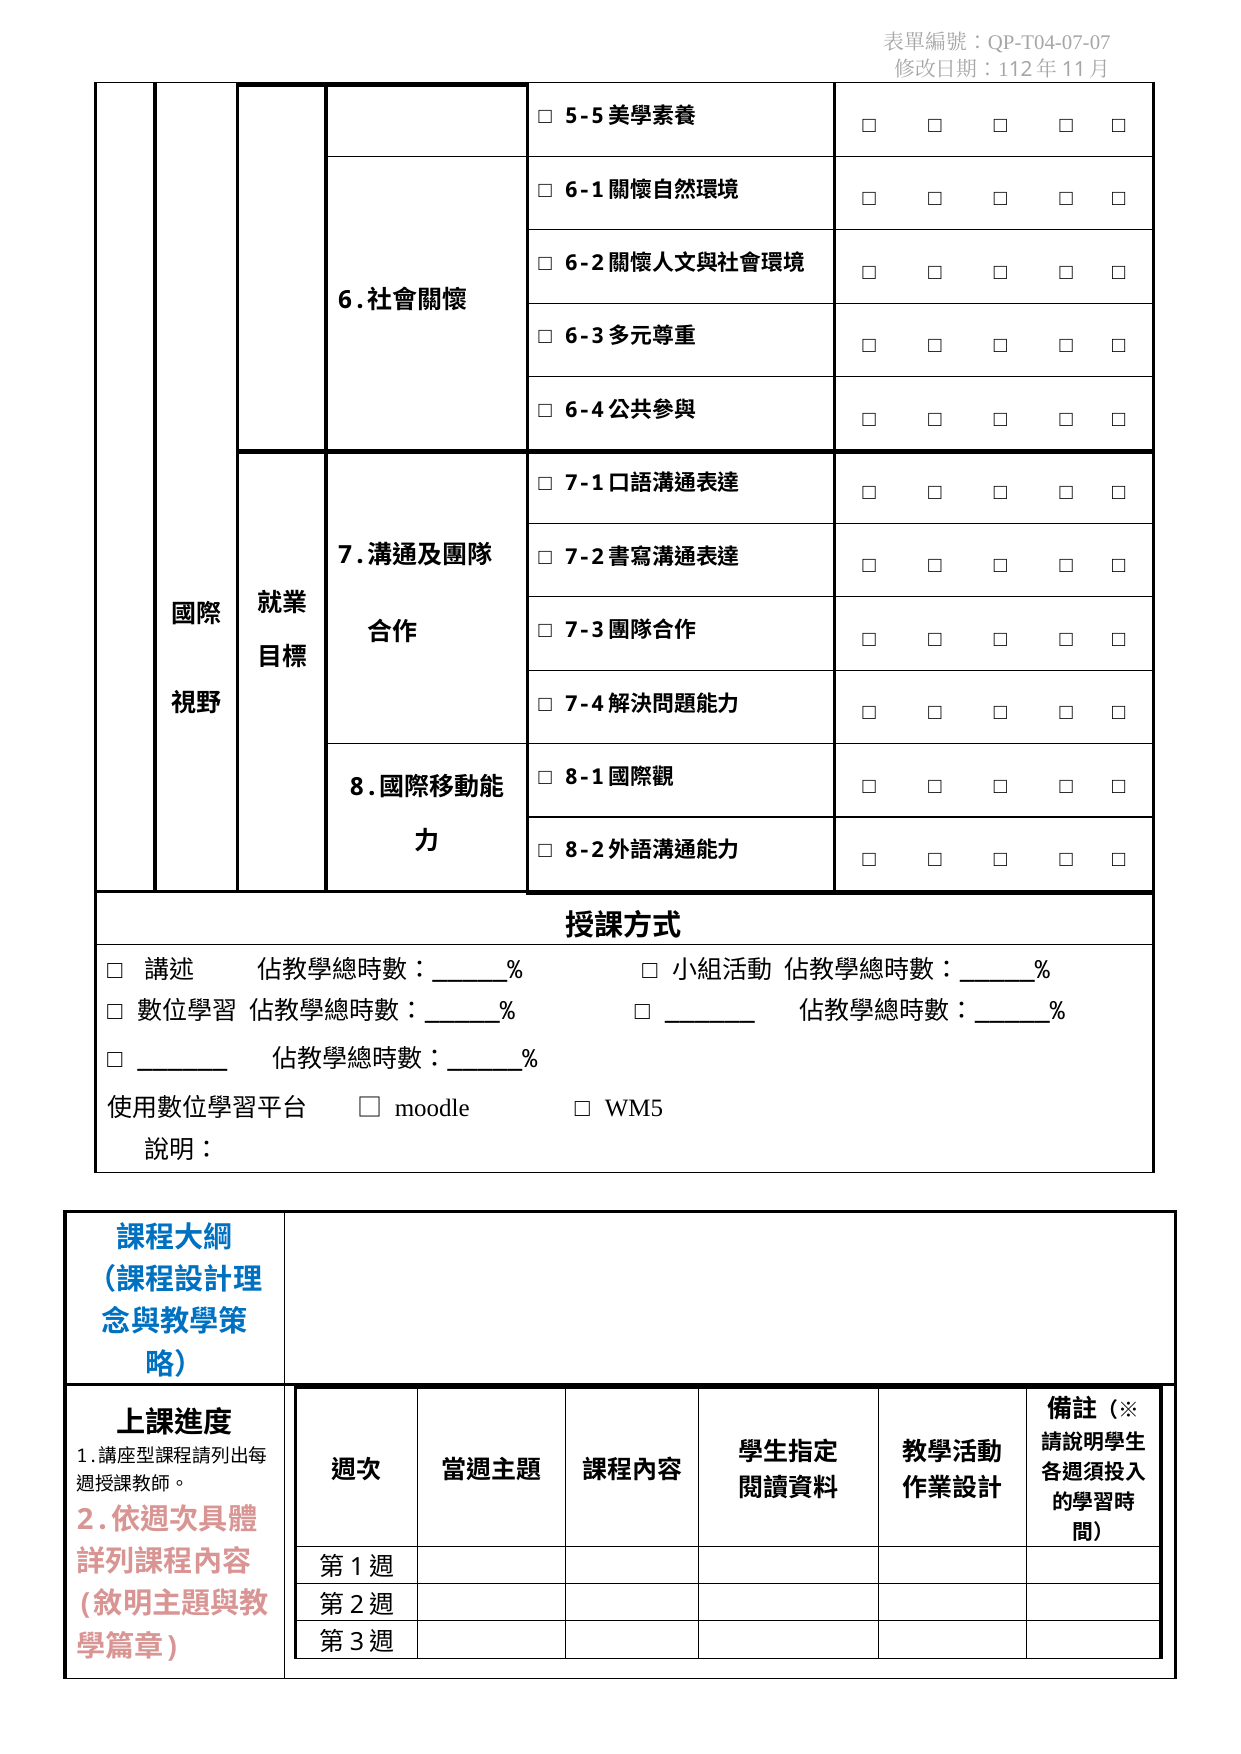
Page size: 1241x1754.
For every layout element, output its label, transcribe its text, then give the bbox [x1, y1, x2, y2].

table_header 週次 [297, 1389, 417, 1546]
table_cell 6.社會關懷 [328, 157, 526, 449]
table_cell 就業目標 [239, 454, 324, 890]
table_cell 講述 佔教學總時數：_____% □ 小組活動 佔教學總時數：_____% □ 數位學習 佔教學總時數：_____% □ ______ 佔教學總時數：_____% □ ______ 佔教學總時數：_____% 使用數位學習平台 □ moodle □ WM5 說明： [97, 945, 1152, 1171]
table_cell [1027, 1621, 1159, 1658]
table_cell □ 5-5美學素養 [529, 83, 833, 156]
table_cell □ □ □ □ □ [836, 744, 1152, 816]
table_cell [97, 83, 153, 890]
table_cell [328, 87, 526, 156]
table_cell □ □ □ □ □ [836, 524, 1152, 596]
table_cell [879, 1621, 1026, 1658]
table_cell [1027, 1584, 1159, 1620]
table_cell [566, 1584, 698, 1620]
table_cell 8.國際移動能力 [328, 744, 526, 890]
table_cell 7.溝通及團隊 合作 [328, 454, 526, 743]
table_cell [699, 1584, 878, 1620]
table_cell □ 6-1關懷自然環境 [529, 157, 833, 229]
table_cell [285, 1386, 1174, 1678]
table_cell □ 6-2關懷人文與社會環境 [529, 230, 833, 302]
table_cell [418, 1547, 565, 1583]
table_cell [418, 1584, 565, 1620]
table_cell 授課方式 [97, 893, 1152, 943]
table_cell 第1週 [297, 1547, 417, 1583]
table_cell [418, 1621, 565, 1658]
table_header 課程大綱 （課程設計理念與教學策略） [67, 1213, 284, 1382]
table_header 備註（※請說明學生各週須投入的學習時間） [1027, 1389, 1159, 1546]
table_cell □ □ □ □ □ [836, 304, 1152, 376]
table_cell [566, 1621, 698, 1658]
table_cell □ 8-2外語溝通能力 [529, 818, 833, 890]
table_cell 第2週 [297, 1584, 417, 1620]
table_cell [879, 1547, 1026, 1583]
table_cell □ □ □ □ □ [836, 454, 1152, 523]
table_cell 國際 視野 [157, 83, 236, 890]
table_cell [699, 1621, 878, 1658]
table_header 教學活動 作業設計 [879, 1389, 1026, 1546]
table_header 學生指定 閱讀資料 [699, 1389, 878, 1546]
table_cell [699, 1547, 878, 1583]
table_header [285, 1213, 1174, 1382]
table_cell □ □ □ □ □ [836, 83, 1152, 156]
table_cell 上課進度 1.講座型課程請列出每週授課教師。 2.依週次具體詳列課程內容(敘明主題與教學篇章) [67, 1386, 284, 1678]
table_cell □ □ □ □ □ [836, 671, 1152, 743]
table_cell [566, 1547, 698, 1583]
table_cell □ 6-4公共參與 [529, 377, 833, 449]
table_cell 第3週 [297, 1621, 417, 1658]
table_cell [879, 1584, 1026, 1620]
table_cell □ □ □ □ □ [836, 597, 1152, 669]
table_cell [1027, 1547, 1159, 1583]
table_cell □ 7-1口語溝通表達 [529, 454, 833, 523]
table_cell □ □ □ □ □ [836, 377, 1152, 449]
table_cell □ □ □ □ □ [836, 157, 1152, 229]
table_cell □ □ □ □ □ [836, 230, 1152, 302]
table_cell □ 8-1國際觀 [529, 744, 833, 816]
table_cell □ □ □ □ □ [836, 818, 1152, 890]
table_cell □ 7-2書寫溝通表達 [529, 524, 833, 596]
table_header 當週主題 [418, 1389, 565, 1546]
table_cell □ 6-3多元尊重 [529, 304, 833, 376]
table_cell [239, 87, 324, 449]
table_cell □ 7-3團隊合作 [529, 597, 833, 669]
table_header 課程內容 [566, 1389, 698, 1546]
table_cell □ 7-4解決問題能力 [529, 671, 833, 743]
